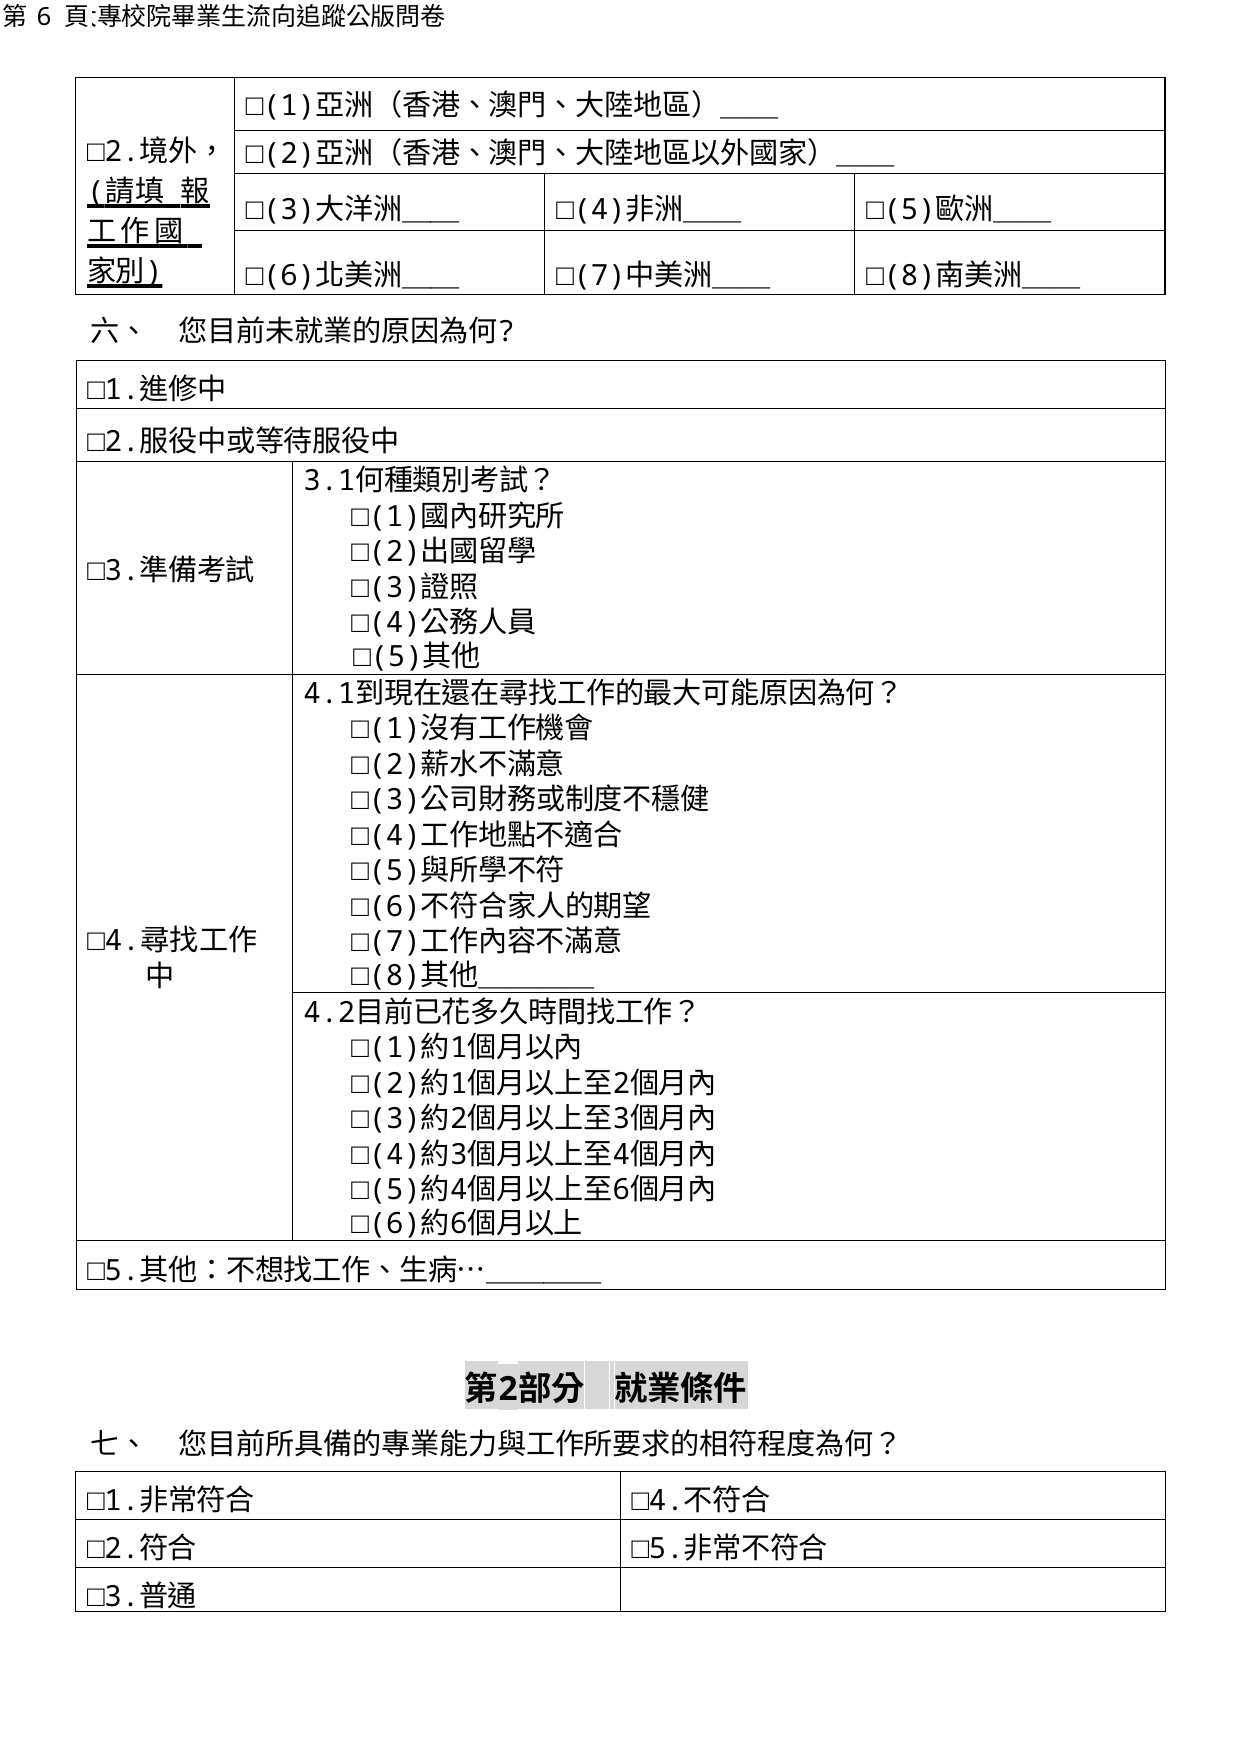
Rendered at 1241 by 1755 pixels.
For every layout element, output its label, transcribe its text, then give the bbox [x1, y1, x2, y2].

table_cell □(7)中美洲＿＿ [545, 231, 854, 294]
table_cell □(3)大洋洲＿＿ [235, 174, 544, 230]
text 六、 您目前未就業的原因為何? [90, 308, 1182, 349]
table_cell □4.尋找工作 中 [77, 675, 292, 1240]
table_cell 3.1何種類別考試？ □(1)國內研究所 □(2)出國留學 □(3)證照 □(4)公務人員 □(5)其他 [293, 462, 1165, 673]
table_cell □(8)南美洲＿＿ [855, 231, 1164, 294]
table_header □(1)亞洲（香港、澳門、大陸地區）＿＿ [235, 78, 1164, 130]
table_cell □3.普通 [76, 1568, 620, 1611]
table_cell 4.1到現在還在尋找工作的最大可能原因為何？ □(1)沒有工作機會 □(2)薪水不滿意 □(3)公司財務或制度不穩健 □(4)工作地點不適合 □(5)與所學不符 □(6)不符合家人的期望 □(7)工作內容不滿意 □(8)其他＿＿＿＿ [293, 675, 1165, 992]
table_cell □(6)北美洲＿＿ [235, 231, 544, 294]
table_cell □(4)非洲＿＿ [545, 174, 854, 230]
subtitle 第2部分 就業條件 [60, 1367, 1152, 1408]
table_cell □2.服役中或等待服役中 [77, 409, 1165, 461]
text [1166, 1471, 1172, 1611]
table_cell [621, 1568, 1165, 1611]
text 七、 您目前所具備的專業能力與工作所要求的相符程度為何？ [90, 1421, 1182, 1462]
table_cell 4.2目前已花多久時間找工作？ □(1)約1個月以內 □(2)約1個月以上至2個月內 □(3)約2個月以上至3個月內 □(4)約3個月以上至4個月內 □(5)約4個月以上至6個月內 □(6)約6個月以上 [293, 993, 1165, 1240]
table_cell □(5)歐洲＿＿ [855, 174, 1164, 230]
table_cell □2.符合 [76, 1520, 620, 1567]
table_header □2.境外，(請填 報工作國 家別) [76, 78, 234, 294]
table_cell □5.非常不符合 [621, 1520, 1165, 1567]
table_header □1.非常符合 [76, 1472, 620, 1519]
table_cell □(2)亞洲（香港、澳門、大陸地區以外國家）＿＿ [235, 131, 1164, 173]
table_cell □5.其他：不想找工作、生病…＿＿＿＿ [77, 1241, 1165, 1288]
table_header □1.進修中 [77, 361, 1165, 408]
table_cell □3.準備考試 [77, 462, 292, 673]
text [69, 1471, 75, 1611]
table_header □4.不符合 [621, 1472, 1165, 1519]
